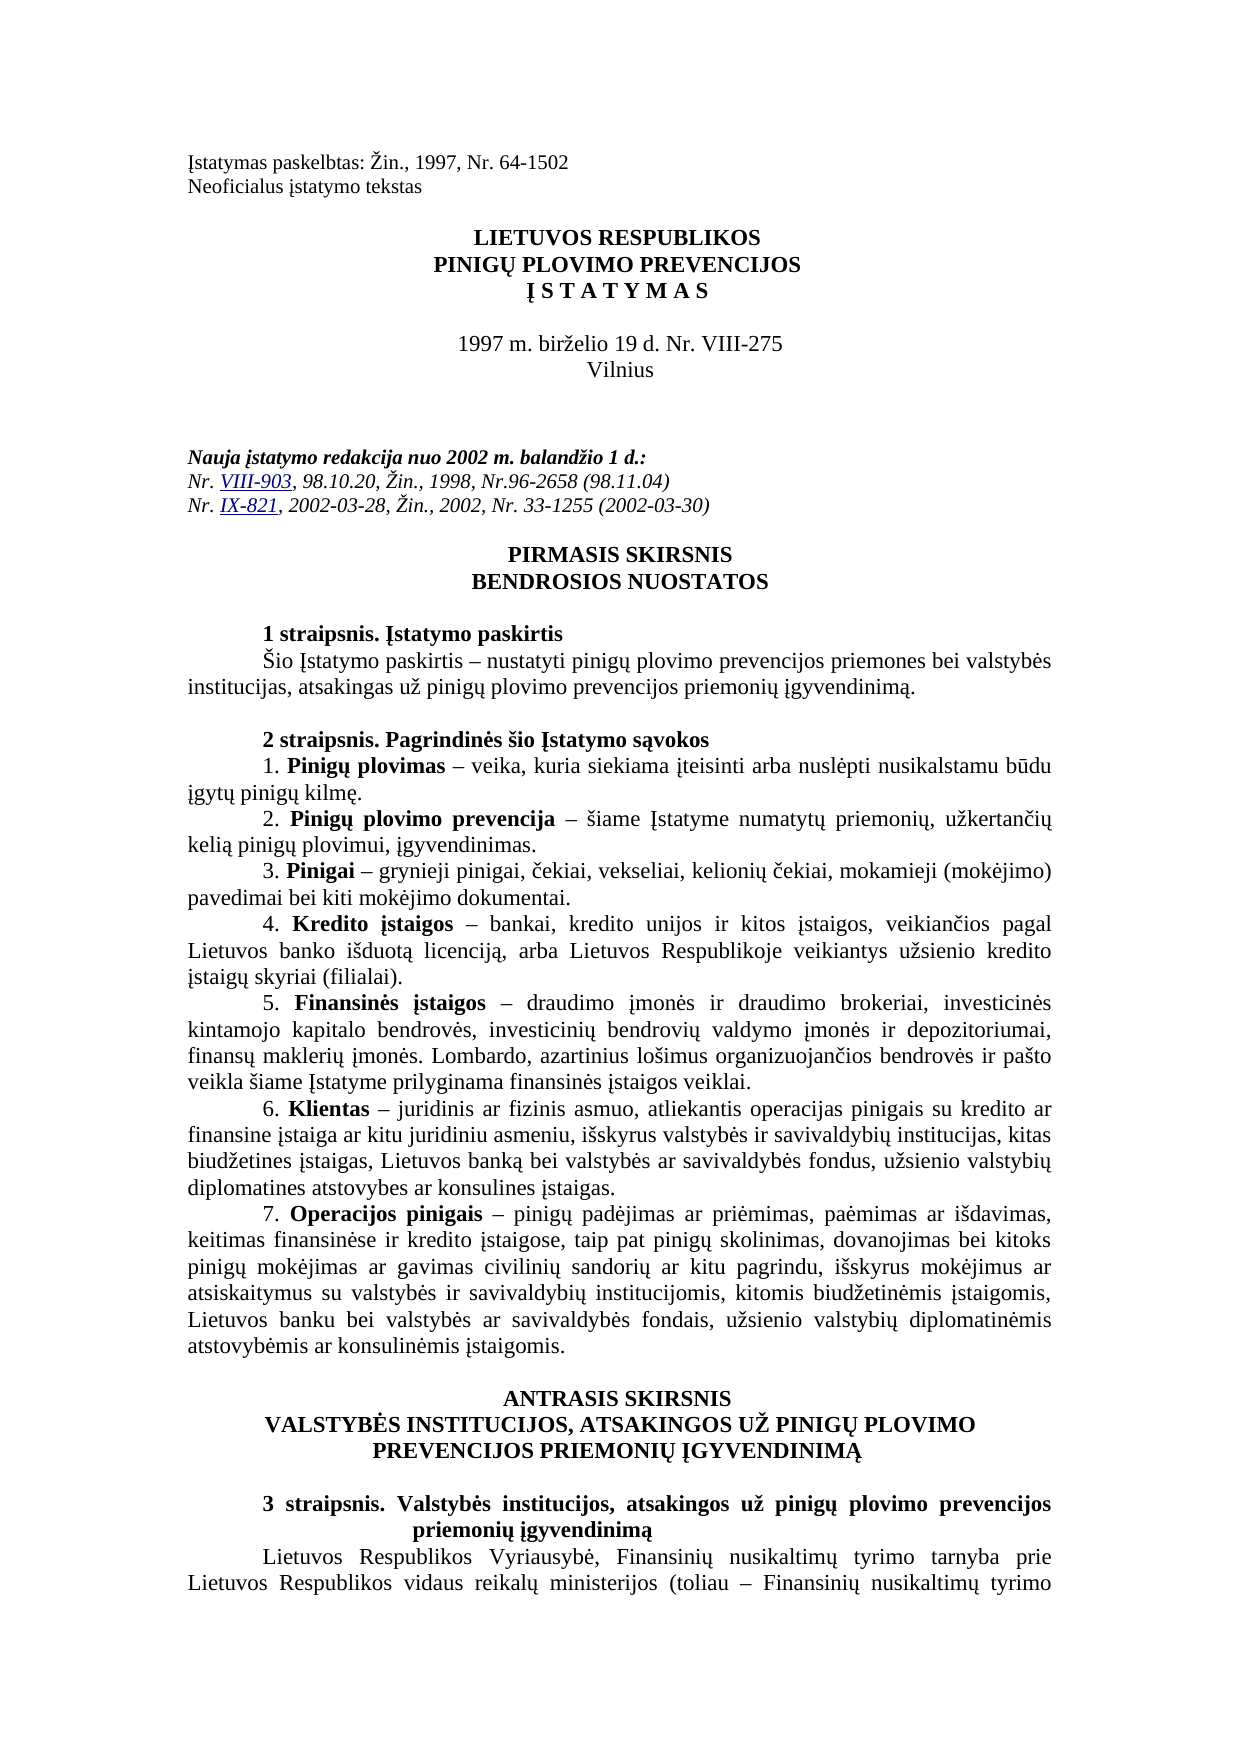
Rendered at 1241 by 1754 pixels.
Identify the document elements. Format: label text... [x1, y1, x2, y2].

text Nr. VIII-903, 98.10.20, Žin., 1998, Nr.96-2658 (98.11.04) [187, 469, 1053, 493]
text PINIGŲ PLOVIMO PREVENCIJOS [187, 251, 1053, 277]
text 3 straipsnis. Valstybės institucijos, atsakingos už pinigų plovimo prevencijos priemonių įgyvendinimą [262, 1490, 1053, 1543]
text 2. Pinigų plovimo prevencija – šiame Įstatyme numatytų priemonių, užkertančių kelią pinigų plovimui, įgyvendinimas. [187, 805, 1053, 858]
text 5. Finansinės įstaigos – draudimo įmonės ir draudimo brokeriai, investicinės kintamojo kapitalo bendrovės, investicinių bendrovių valdymo įmonės ir depozitoriumai, finansų maklerių įmonės. Lombardo, azartinius lošimus organizuojančios bendrovės ir pašto veikla šiame Įstatyme prilyginama finansinės įstaigos veiklai. [187, 989, 1053, 1095]
text 3. Pinigai – grynieji pinigai, čekiai, vekseliai, kelionių čekiai, mokamieji (mokėjimo) pavedimai bei kiti mokėjimo dokumentai. [187, 858, 1053, 910]
subtitle PIRMASIS SKIRSNIS [187, 541, 1053, 568]
text LIETUVOS RESPUBLIKOS [187, 224, 1053, 251]
text Šio Įstatymo paskirtis – nustatyti pinigų plovimo prevencijos priemones bei valstybės institucijas, atsakingas už pinigų plovimo prevencijos priemonių įgyvendinimą. [187, 647, 1053, 699]
text Neoficialus įstatymo tekstas [187, 174, 1053, 198]
text 1997 m. birželio 19 d. Nr. VIII-275 Vilnius [187, 330, 1053, 383]
text BENDROSIOS NUOSTATOS [187, 568, 1053, 594]
text ANTRASIS SKIRSNIS [187, 1385, 1053, 1411]
text Lietuvos Respublikos Vyriausybė, Finansinių nusikaltimų tyrimo tarnyba prie Lietuvos Respublikos vidaus reikalų ministerijos (toliau – Finansinių nusikaltimų tyrimo [187, 1543, 1053, 1596]
text 6. Klientas – juridinis ar fizinis asmuo, atliekantis operacijas pinigais su kredito ar finansine įstaiga ar kitu juridiniu asmeniu, išskyrus valstybės ir savivaldybių institucijas, kitas biudžetines įstaigas, Lietuvos banką bei valstybės ar savivaldybės fondus, užsienio valstybių diplomatines atstovybes ar konsulines įstaigas. [187, 1095, 1053, 1200]
text 2 straipsnis. Pagrindinės šio Įstatymo sąvokos [187, 726, 1053, 752]
text Nr. IX-821, 2002-03-28, Žin., 2002, Nr. 33-1255 (2002-03-30) [187, 493, 1053, 517]
text Nauja įstatymo redakcija nuo 2002 m. balandžio 1 d.: [187, 445, 1053, 469]
text 1. Pinigų plovimas – veika, kuria siekiama įteisinti arba nuslėpti nusikalstamu būdu įgytų pinigų kilmę. [187, 752, 1053, 805]
text Į S T A T Y M A S [187, 277, 1053, 303]
text 1 straipsnis. Įstatymo paskirtis [187, 620, 1053, 647]
text 4. Kredito įstaigos – bankai, kredito unijos ir kitos įstaigos, veikiančios pagal Lietuvos banko išduotą licenciją, arba Lietuvos Respublikoje veikiantys užsienio kredito įstaigų skyriai (filialai). [187, 910, 1053, 989]
text 7. Operacijos pinigais – pinigų padėjimas ar priėmimas, paėmimas ar išdavimas, keitimas finansinėse ir kredito įstaigose, taip pat pinigų skolinimas, dovanojimas bei kitoks pinigų mokėjimas ar gavimas civilinių sandorių ar kitu pagrindu, išskyrus mokėjimus ar atsiskaitymus su valstybės ir savivaldybių institucijomis, kitomis biudžetinėmis įstaigomis, Lietuvos banku bei valstybės ar savivaldybės fondais, užsienio valstybių diplomatinėmis atstovybėmis ar konsulinėmis įstaigomis. [187, 1200, 1053, 1358]
text Įstatymas paskelbtas: Žin., 1997, Nr. 64-1502 [187, 150, 1053, 174]
text VALSTYBĖS INSTITUCIJOS, ATSAKINGOS UŽ PINIGŲ PLOVIMO PREVENCIJOS PRIEMONIŲ ĮGYVENDINIMĄ [187, 1411, 1053, 1464]
